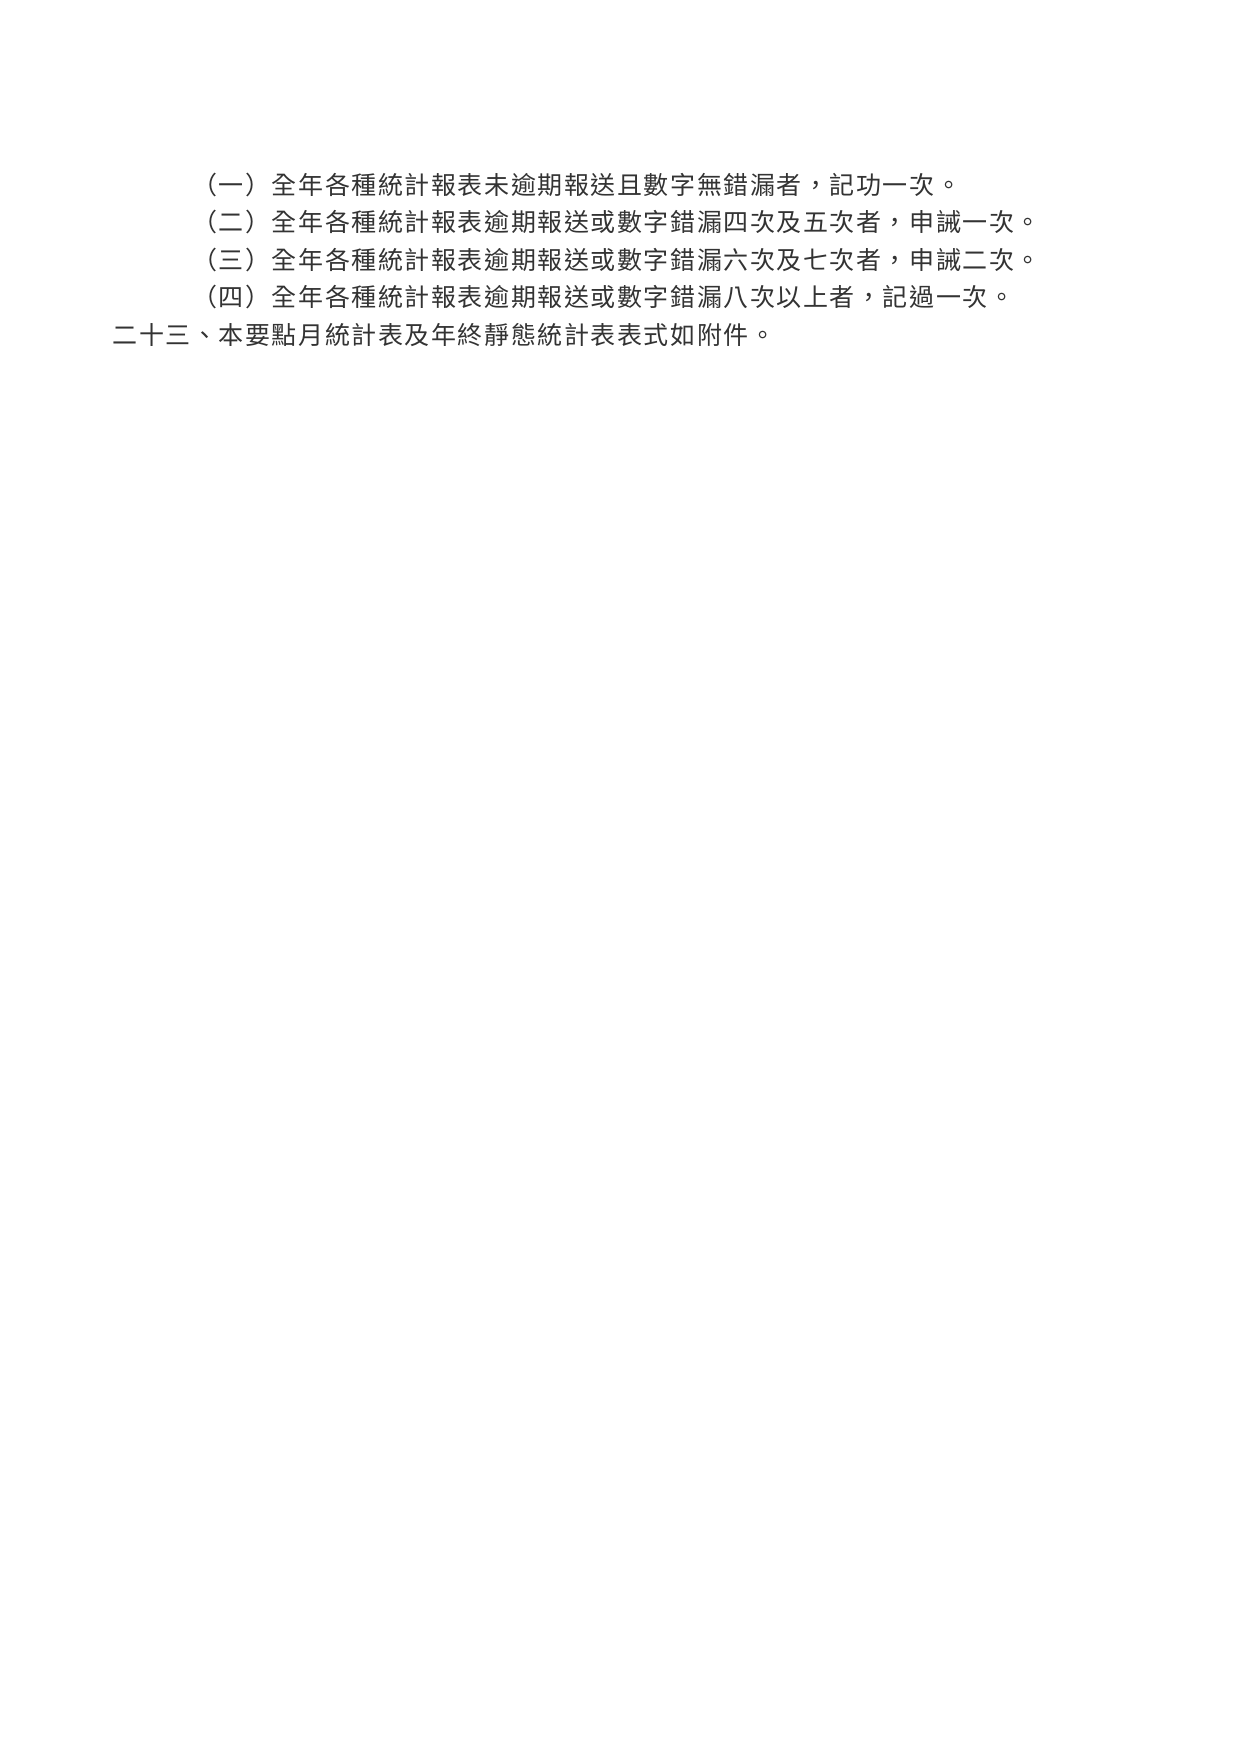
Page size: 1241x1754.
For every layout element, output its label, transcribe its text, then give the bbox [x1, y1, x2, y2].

text 二十、各機關對其轄域內人口統計數字之發表應由戶政單位先行會商統計單位辦理之。 二十一、為激勵戶籍人口統計工作人員之士氣，提高工作效率，切實辦好人口統計工作，各級戶政機關（單位）應加強督導考核，並辦理獎懲。 二十二、各戶政事務所辦理戶籍人口統計工作人員由各直轄市、縣（市）政府戶政單位負責考核，各直轄市、縣（市）政府戶政單位辦理戶籍人口統計工作人員由內政部負責考核；其獎懲規定如下： （一）全年各種統計報表未逾期報送且數字無錯漏者，記功一次。 （二）全年各種統計報表逾期報送或數字錯漏四次及五次者，申誡一次。 （三）全年各種統計報表逾期報送或數字錯漏六次及七次者，申誡二次。 （四）全年各種統計報表逾期報送或數字錯漏八次以上者，記過一次。 二十三、本要點月統計表及年終靜態統計表表式如附件。 [112, 164, 1128, 352]
